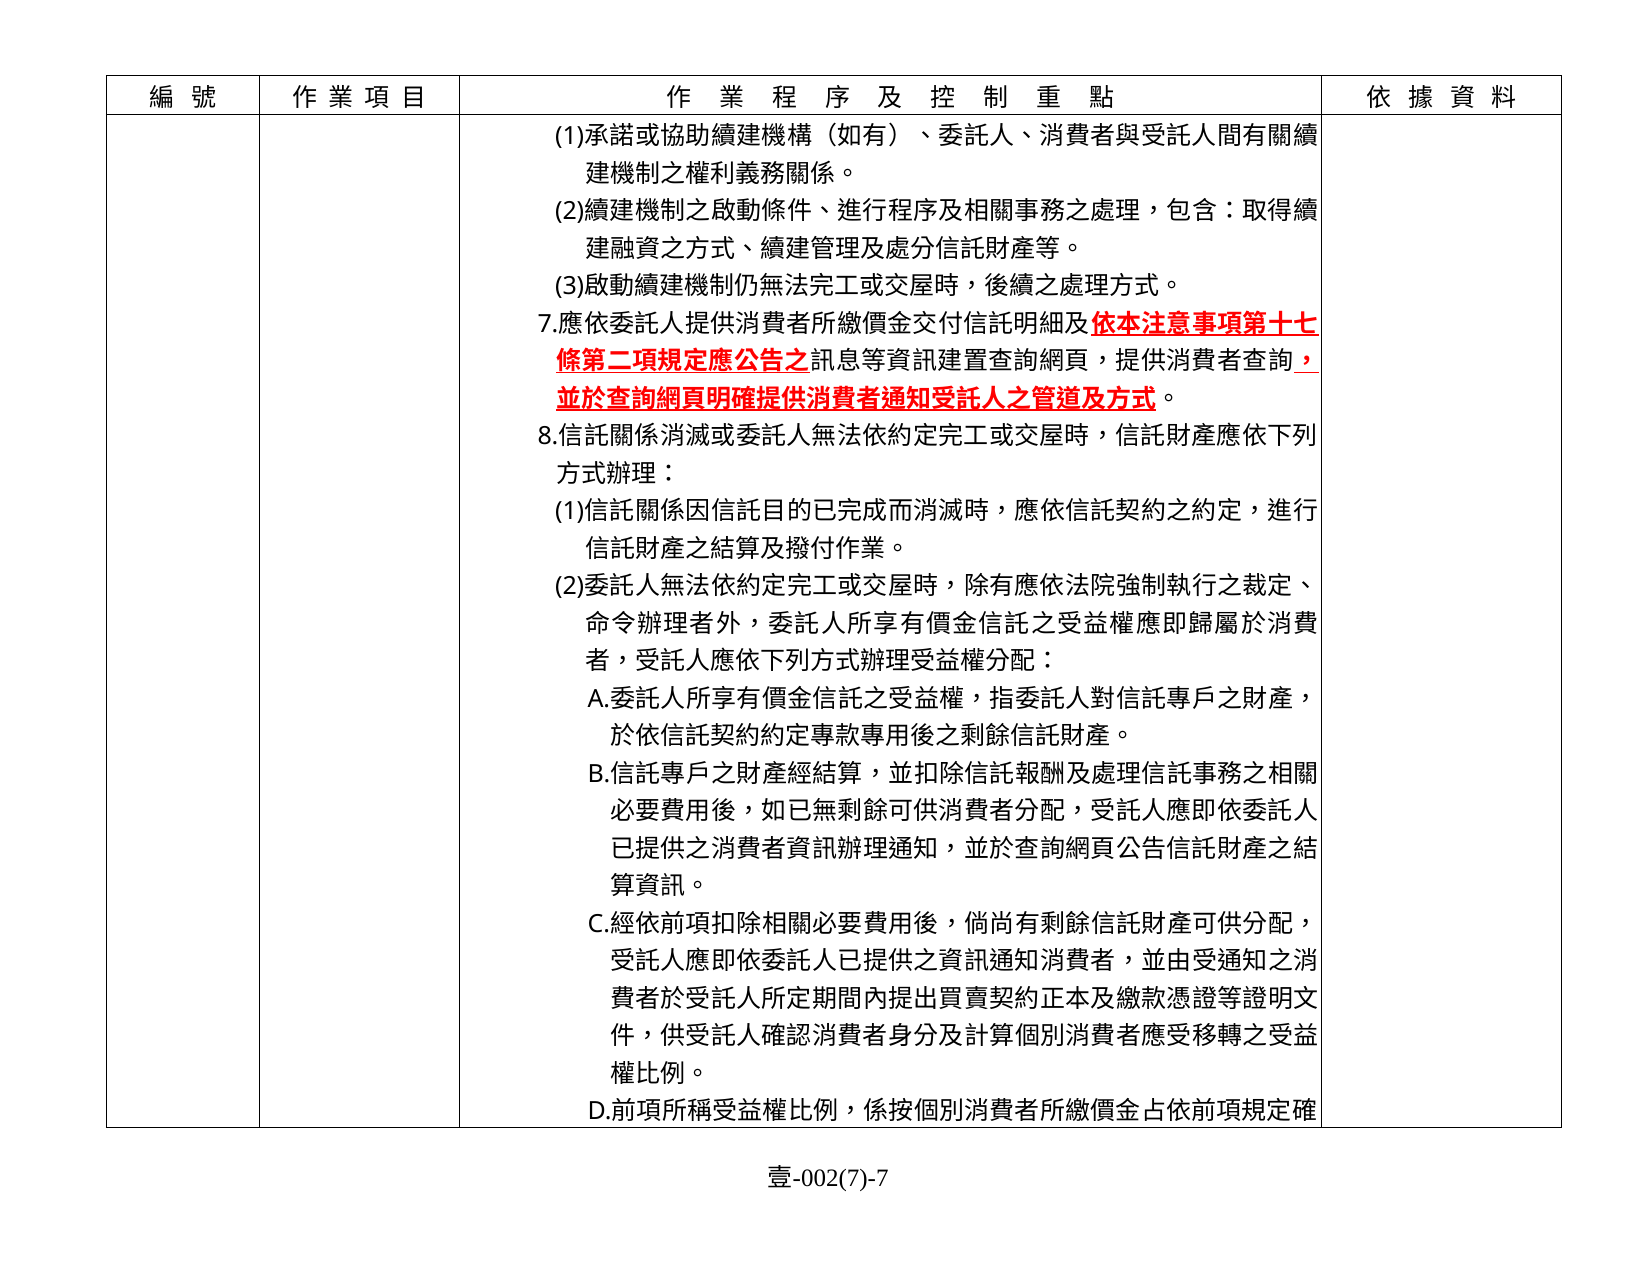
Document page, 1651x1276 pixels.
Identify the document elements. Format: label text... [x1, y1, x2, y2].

table_cell (1)承諾或協助續建機構（如有）、委託人、消費者與受託人間有關續建機制之權利義務關係。 (2)續建機制之啟動條件、進行程序及相關事務之處理，包含：取得續建融資之方式、續建管理及處分信託財產等。 (3)啟動續建機制仍無法完工或交屋時，後續之處理方式。 7.應依委託人提供消費者所繳價金交付信託明細及依本注意事項第十七條第二項規定應公告之訊息等資訊建置查詢網頁，提供消費者查詢，並於查詢網頁明確提供消費者通知受託人之管道及方式。 8.信託關係消滅或委託人無法依約定完工或交屋時，信託財產應依下列方式辦理： (1)信託關係因信託目的已完成而消滅時，應依信託契約之約定，進行信託財產之結算及撥付作業。 (2)委託人無法依約定完工或交屋時，除有應依法院強制執行之裁定、命令辦理者外，委託人所享有價金信託之受益權應即歸屬於消費者，受託人應依下列方式辦理受益權分配： A.委託人所享有價金信託之受益權，指委託人對信託專戶之財產，於依信託契約約定專款專用後之剩餘信託財產。 B.信託專戶之財產經結算，並扣除信託報酬及處理信託事務之相關必要費用後，如已無剩餘可供消費者分配，受託人應即依委託人已提供之消費者資訊辦理通知，並於查詢網頁公告信託財產之結算資訊。 C.經依前項扣除相關必要費用後，倘尚有剩餘信託財產可供分配，受託人應即依委託人已提供之資訊通知消費者，並由受通知之消費者於受託人所定期間內提出買賣契約正本及繳款憑證等證明文件，供受託人確認消費者身分及計算個別消費者應受移轉之受益權比例。 D.前項所稱受益權比例，係按個別消費者所繳價金占依前項規定確 [460, 115, 1321, 1127]
table_header 作 業 程 序 及 控 制 重 點 [460, 76, 1321, 113]
table_header 編 號 [107, 76, 259, 113]
table_cell [107, 115, 259, 1127]
table_cell [1322, 115, 1561, 1127]
table_header 作 業 項 目 [260, 76, 459, 113]
table_header 依 據 資 料 [1322, 76, 1561, 113]
table_cell [260, 115, 459, 1127]
